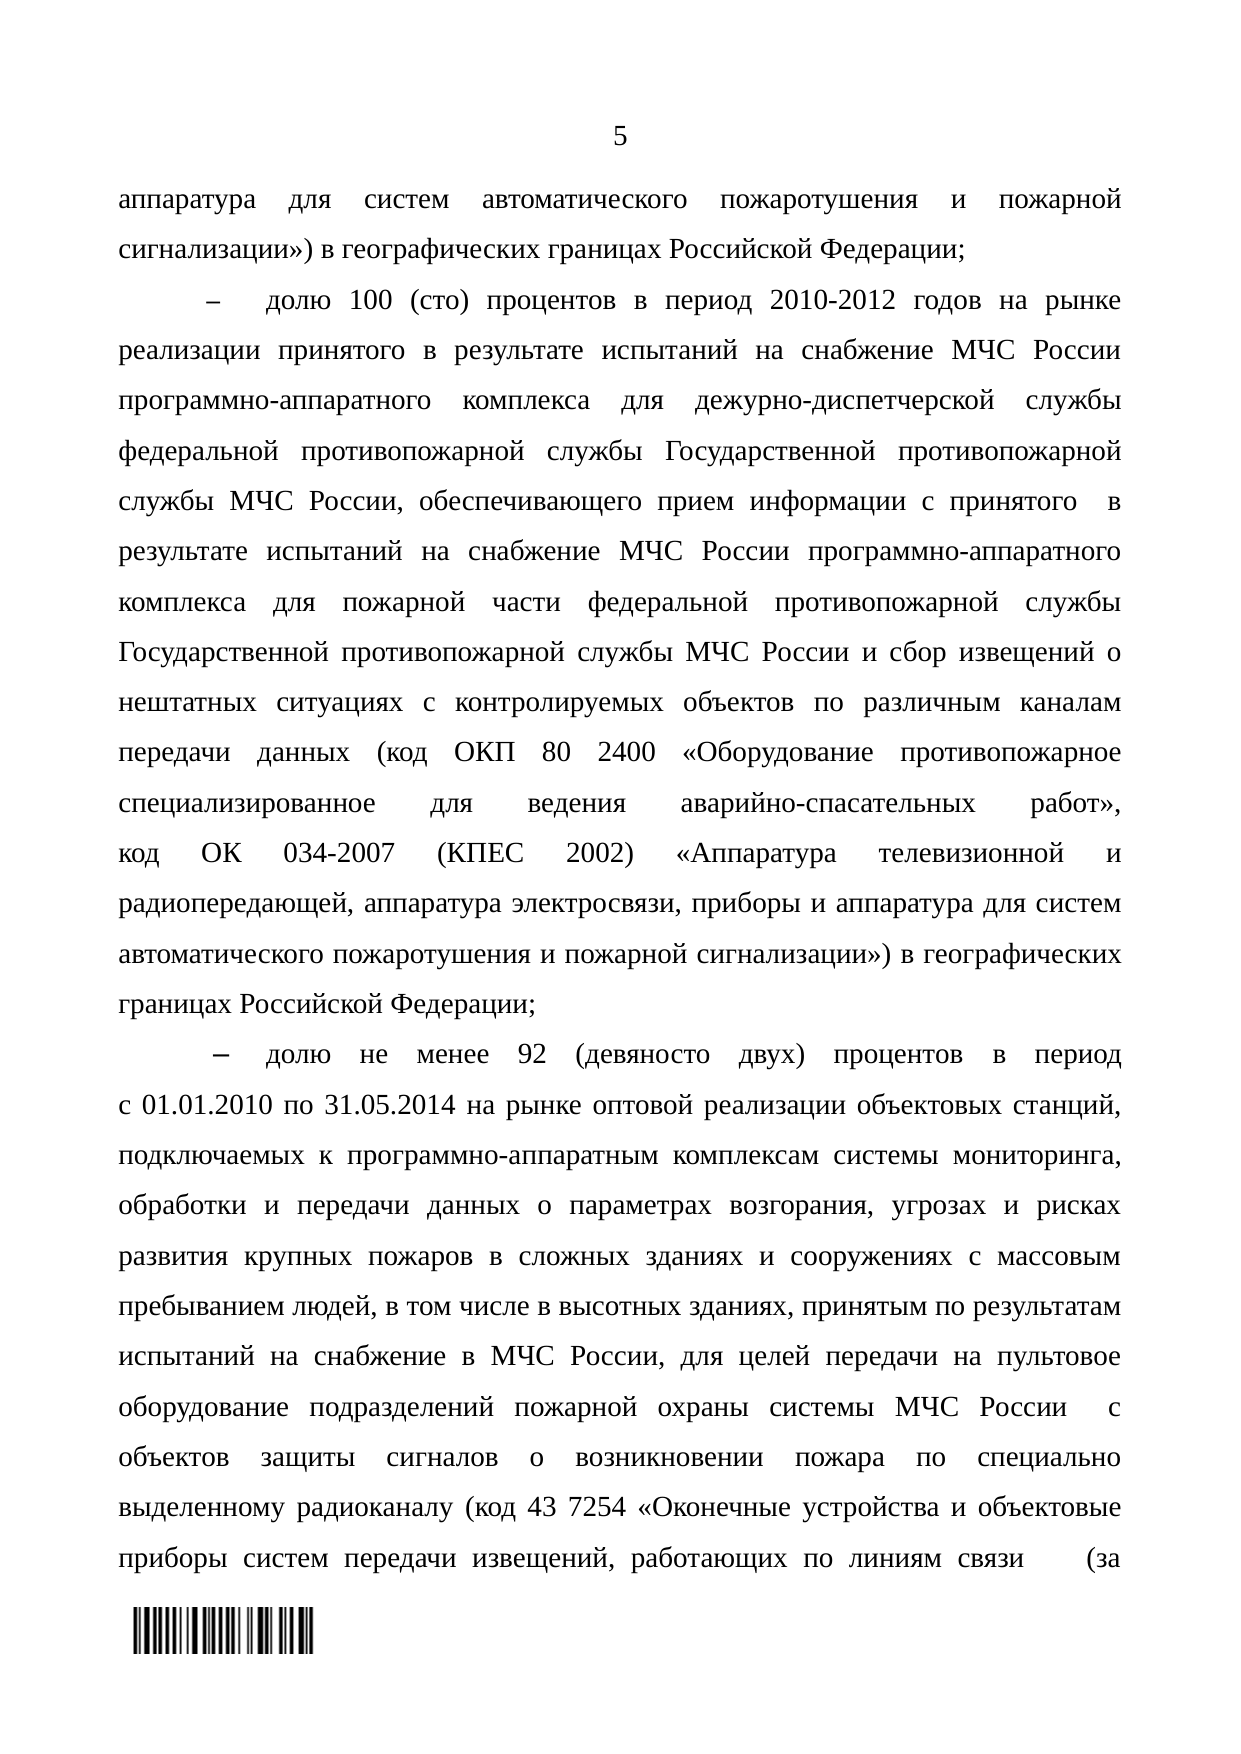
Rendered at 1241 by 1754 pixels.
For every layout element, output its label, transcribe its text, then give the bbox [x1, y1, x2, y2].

list долю не менее 92 (девяносто двух) процентов в период с 01.01.2010 по 31.05.2014 на рынке оптовой реализации объектовых станций, подключаемых к программно-аппаратным комплексам системы мониторинга, обработки и передачи данных о параметрах возгорания, угрозах и рисках развития крупных пожаров в сложных зданиях и сооружениях с массовым пребыванием людей, в том числе в высотных зданиях, принятым по результатам испытаний на снабжение в МЧС России, для целей передачи на пультовое оборудование подразделений пожарной охраны системы МЧС России с объектов защиты сигналов о возникновении пожара по специально выделенному радиоканалу (код 43 7254 «Оконечные устройства и объектовые приборы систем передачи извещений, работающих по линиям связи (за [118, 1036, 1122, 1573]
picture [118, 1607, 331, 1654]
list долю 100 (сто) процентов в период 2010-2012 годов на рынке реализации принятого в результате испытаний на снабжение МЧС России программно-аппаратного комплекса для дежурно-диспетчерской службы федеральной противопожарной службы Государственной противопожарной службы МЧС России, обеспечивающего прием информации с принятого в результате испытаний на снабжение МЧС России программно-аппаратного комплекса для пожарной части федеральной противопожарной службы Государственной противопожарной службы МЧС России и сбор извещений о нештатных ситуациях с контролируемых объектов по различным каналам передачи данных (код ОКП 80 2400 «Оборудование противопожарное специализированное для ведения аварийно-спасательных работ», код ОК 034-2007 (КПЕС 2002) «Аппаратура телевизионной и радиопередающей, аппаратура электросвязи, приборы и аппаратура для систем автоматического пожаротушения и пожарной сигнализации») в географических границах Российской Федерации; [118, 282, 1122, 1020]
text аппаратура для систем автоматического пожаротушения и пожарной сигнализации») в географических границах Российской Федерации; [118, 181, 1122, 265]
